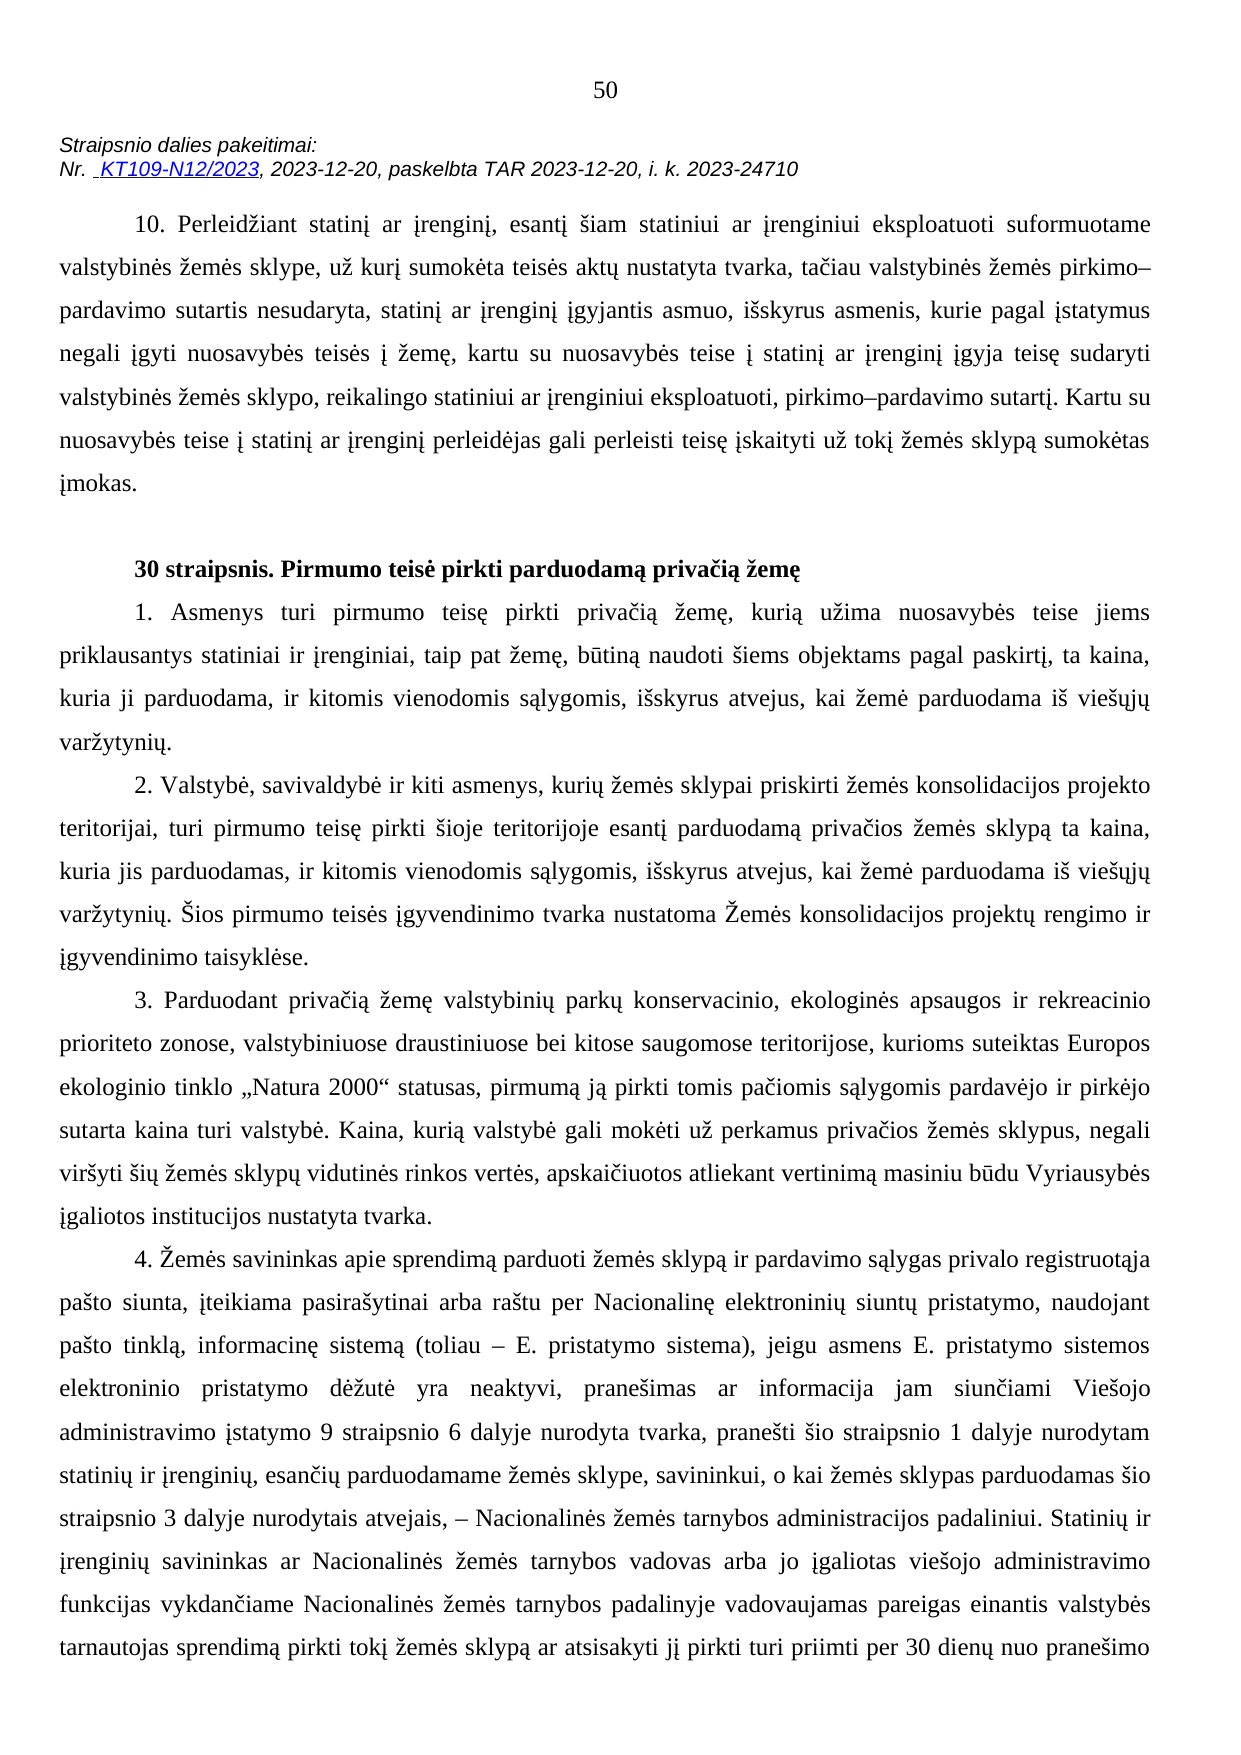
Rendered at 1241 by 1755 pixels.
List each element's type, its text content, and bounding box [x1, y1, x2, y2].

text 2. Valstybė, savivaldybė ir kiti asmenys, kurių žemės sklypai priskirti žemės konsolidacijos projekto teritorijai, turi pirmumo teisę pirkti šioje teritorijoje esantį parduodamą privačios žemės sklypą ta kaina, kuria jis parduodamas, ir kitomis vienodomis sąlygomis, išskyrus atvejus, kai žemė parduodama iš viešųjų varžytynių. Šios pirmumo teisės įgyvendinimo tvarka nustatoma Žemės konsolidacijos projektų rengimo ir įgyvendinimo taisyklėse. [59, 770, 1152, 971]
text Straipsnio dalies pakeitimai: [59, 132, 1152, 156]
text Nr. KT109-N12/2023, 2023-12-20, paskelbta TAR 2023-12-20, i. k. 2023-24710 [59, 156, 1152, 180]
text 4. Žemės savininkas apie sprendimą parduoti žemės sklypą ir pardavimo sąlygas privalo registruotąja pašto siunta, įteikiama pasirašytinai arba raštu per Nacionalinę elektroninių siuntų pristatymo, naudojant pašto tinklą, informacinę sistemą (toliau – E. pristatymo sistema), jeigu asmens E. pristatymo sistemos elektroninio pristatymo dėžutė yra neaktyvi, pranešimas ar informacija jam siunčiami Viešojo administravimo įstatymo 9 straipsnio 6 dalyje nurodyta tvarka, pranešti šio straipsnio 1 dalyje nurodytam statinių ir įrenginių, esančių parduodamame žemės sklype, savininkui, o kai žemės sklypas parduodamas šio straipsnio 3 dalyje nurodytais atvejais, – Nacionalinės žemės tarnybos administracijos padaliniui. Statinių ir įrenginių savininkas ar Nacionalinės žemės tarnybos vadovas arba jo įgaliotas viešojo administravimo funkcijas vykdančiame Nacionalinės žemės tarnybos padalinyje vadovaujamas pareigas einantis valstybės tarnautojas sprendimą pirkti tokį žemės sklypą ar atsisakyti jį pirkti turi priimti per 30 dienų nuo pranešimo [59, 1244, 1152, 1661]
text 1. Asmenys turi pirmumo teisę pirkti privačią žemę, kurią užima nuosavybės teise jiems priklausantys statiniai ir įrenginiai, taip pat žemę, būtiną naudoti šiems objektams pagal paskirtį, ta kaina, kuria ji parduodama, ir kitomis vienodomis sąlygomis, išskyrus atvejus, kai žemė parduodama iš viešųjų varžytynių. [59, 597, 1152, 755]
text 30 straipsnis. Pirmumo teisė pirkti parduodamą privačią žemę [59, 554, 1152, 583]
text 3. Parduodant privačią žemę valstybinių parkų konservacinio, ekologinės apsaugos ir rekreacinio prioriteto zonose, valstybiniuose draustiniuose bei kitose saugomose teritorijose, kurioms suteiktas Europos ekologinio tinklo „Natura 2000“ statusas, pirmumą ją pirkti tomis pačiomis sąlygomis pardavėjo ir pirkėjo sutarta kaina turi valstybė. Kaina, kurią valstybė gali mokėti už perkamus privačios žemės sklypus, negali viršyti šių žemės sklypų vidutinės rinkos vertės, apskaičiuotos atliekant vertinimą masiniu būdu Vyriausybės įgaliotos institucijos nustatyta tvarka. [59, 985, 1152, 1230]
text 10. Perleidžiant statinį ar įrenginį, esantį šiam statiniui ar įrenginiui eksploatuoti suformuotame valstybinės žemės sklype, už kurį sumokėta teisės aktų nustatyta tvarka, tačiau valstybinės žemės pirkimo–pardavimo sutartis nesudaryta, statinį ar įrenginį įgyjantis asmuo, išskyrus asmenis, kurie pagal įstatymus negali įgyti nuosavybės teisės į žemę, kartu su nuosavybės teise į statinį ar įrenginį įgyja teisę sudaryti valstybinės žemės sklypo, reikalingo statiniui ar įrenginiui eksploatuoti, pirkimo–pardavimo sutartį. Kartu su nuosavybės teise į statinį ar įrenginį perleidėjas gali perleisti teisę įskaityti už tokį žemės sklypą sumokėtas įmokas. [59, 209, 1152, 497]
